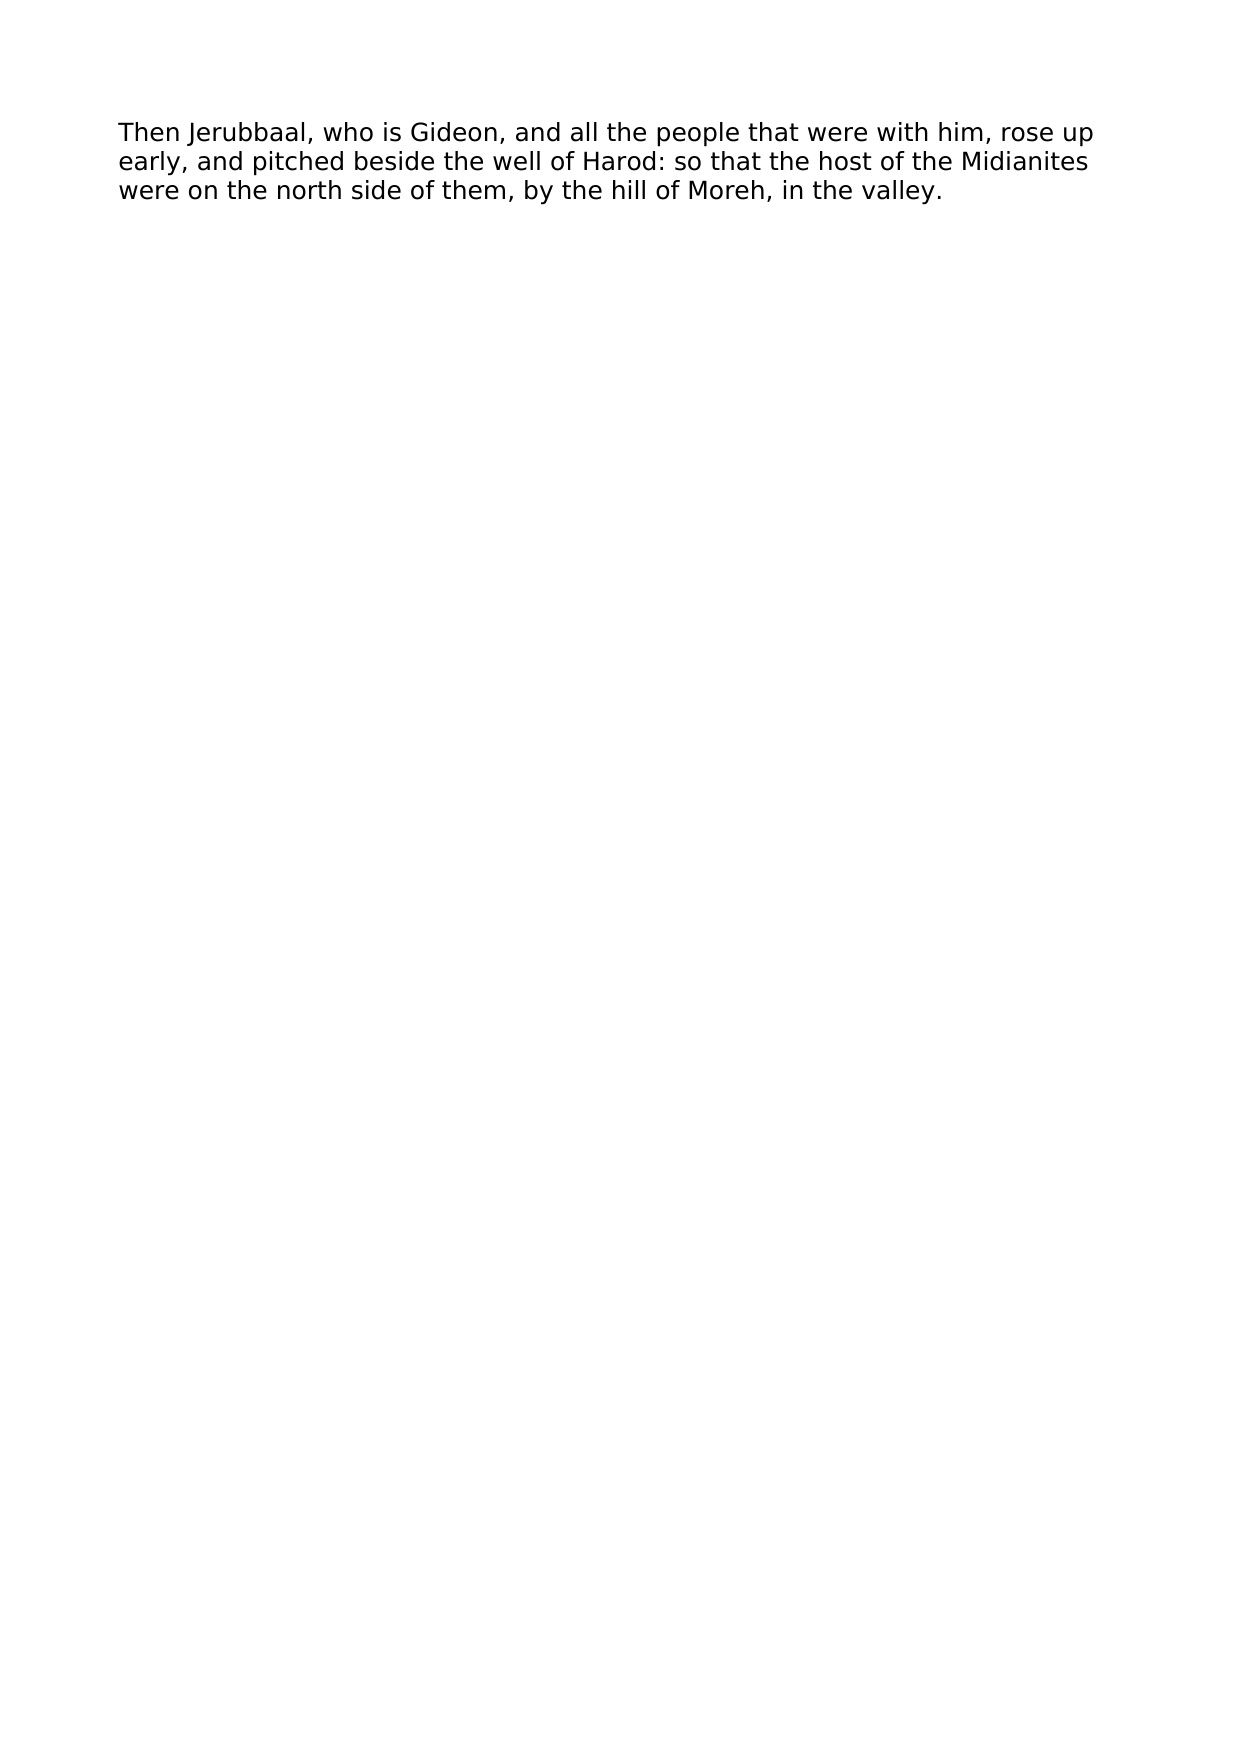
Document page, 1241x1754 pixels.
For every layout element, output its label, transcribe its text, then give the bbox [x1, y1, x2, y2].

text Then Jerubbaal, who is Gideon, and all the people that were with him, rose up early, and pitched beside the well of Harod: so that the host of the Midianites were on the north side of them, by the hill of Moreh, in the valley. [118, 118, 1122, 206]
